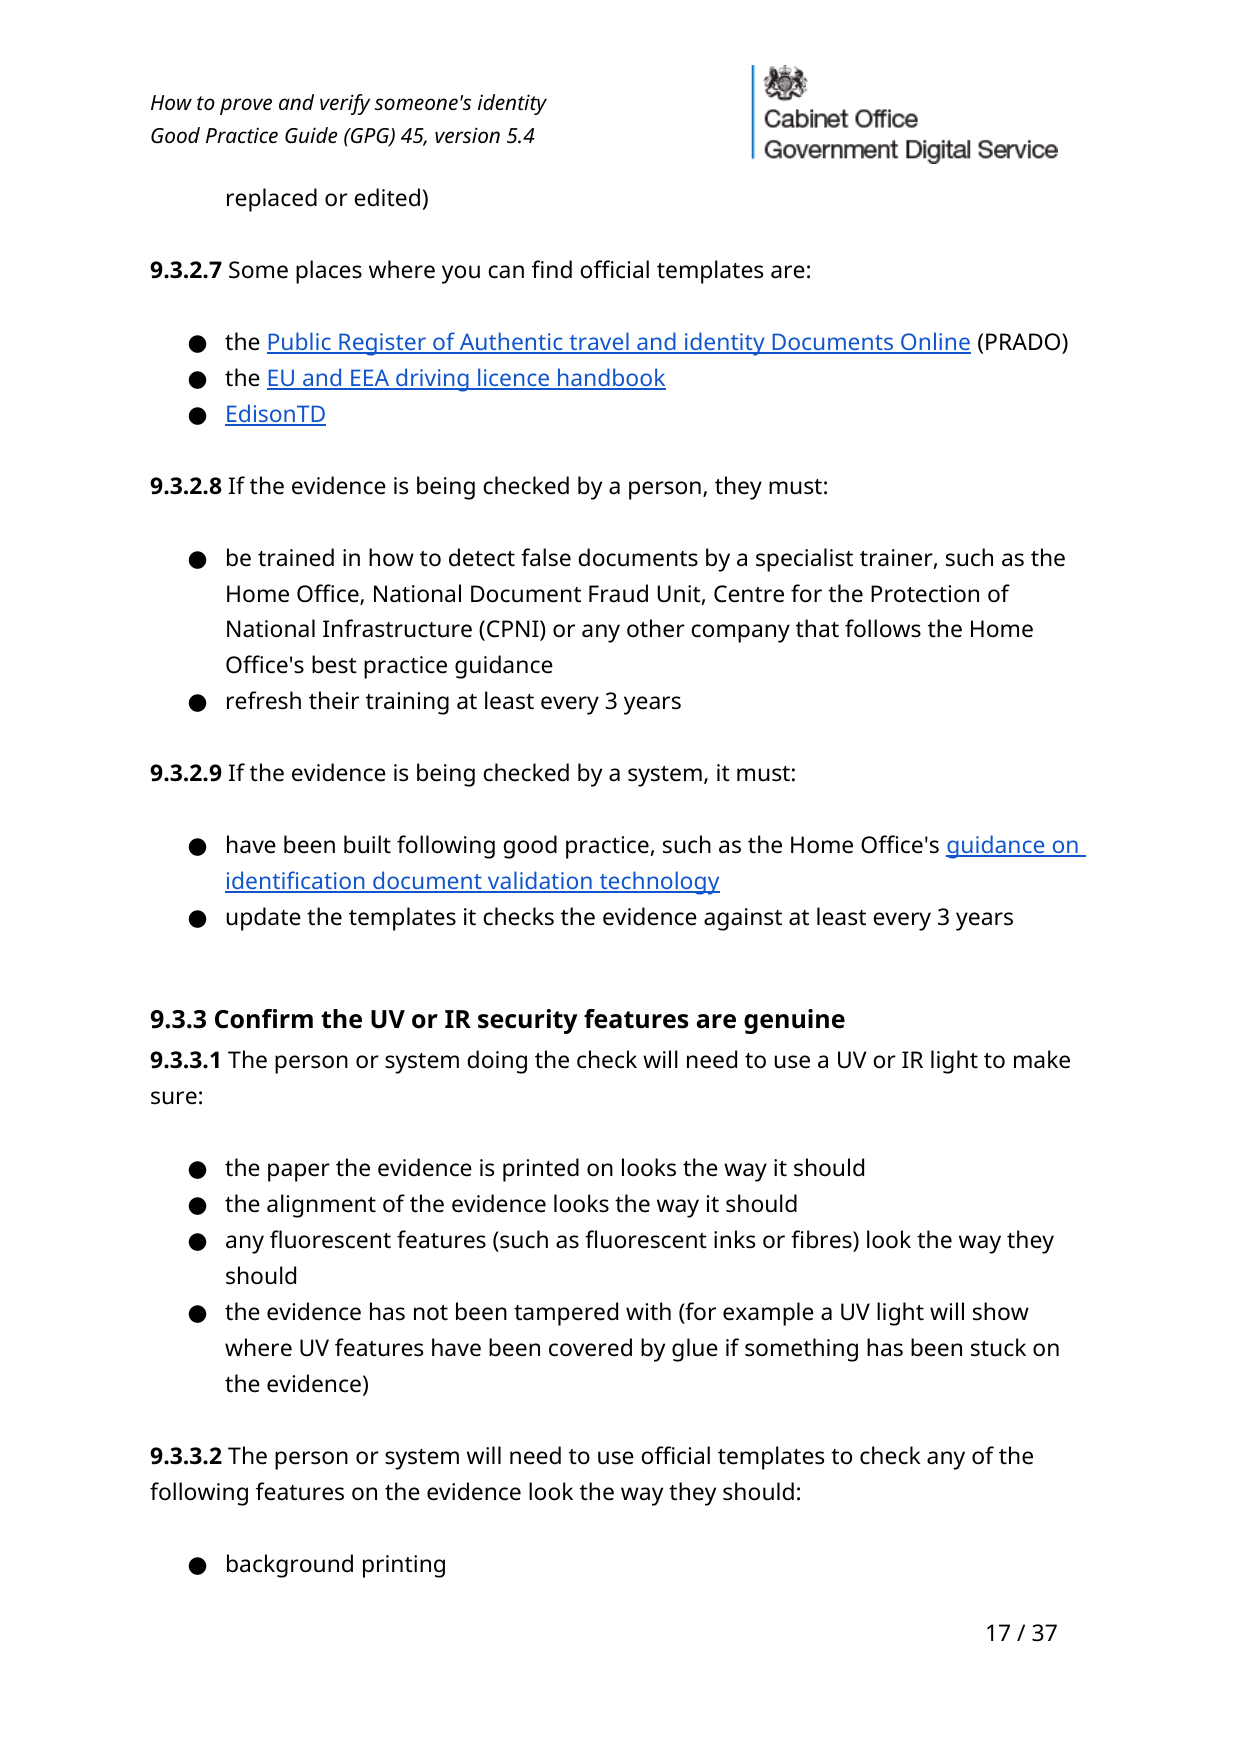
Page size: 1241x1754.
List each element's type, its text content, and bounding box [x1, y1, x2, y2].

list the evidence has not been tampered with (for example a UV light will show where UV features have been covered by glue if something has been stuck on the evidence) [187, 1296, 1090, 1399]
list background printing [187, 1547, 1090, 1579]
picture [751, 65, 1058, 164]
text 9.3.2.8 If the evidence is being checked by a person, they must: [150, 470, 1090, 501]
list have been built following good practice, such as the Home Office's guidance on identification document validation technology [187, 829, 1090, 896]
list the EU and EEA driving licence handbook [187, 362, 1090, 393]
list be trained in how to detect false documents by a specialist trainer, such as the Home Office, National Document Fraud Unit, Centre for the Protection of National Infrastructure (CPNI) or any other company that follows the Home Office's best practice guidance [187, 542, 1090, 681]
list the alignment of the evidence looks the way it should [187, 1188, 1090, 1219]
list update the templates it checks the evidence against at least every 3 years [187, 901, 1090, 932]
list replaced or edited) [187, 182, 1090, 213]
list the paper the evidence is printed on looks the way it should [187, 1152, 1090, 1183]
list refresh their training at least every 3 years [187, 685, 1090, 717]
subtitle 9.3.3 Confirm the UV or IR security features are genuine [150, 1002, 1090, 1036]
list EdisonTD [187, 398, 1090, 429]
text 9.3.3.1 The person or system doing the check will need to use a UV or IR light to make sure: [150, 1044, 1090, 1112]
list any fluorescent features (such as fluorescent inks or fibres) look the way they should [187, 1224, 1090, 1291]
list the Public Register of Authentic travel and identity Documents Online (PRADO) [187, 326, 1090, 357]
text 9.3.3.2 The person or system will need to use official templates to check any of the following features on the evidence look the way they should: [150, 1440, 1090, 1507]
text 9.3.2.9 If the evidence is being checked by a system, it must: [150, 757, 1090, 788]
text 9.3.2.7 Some places where you can find official templates are: [150, 254, 1090, 285]
